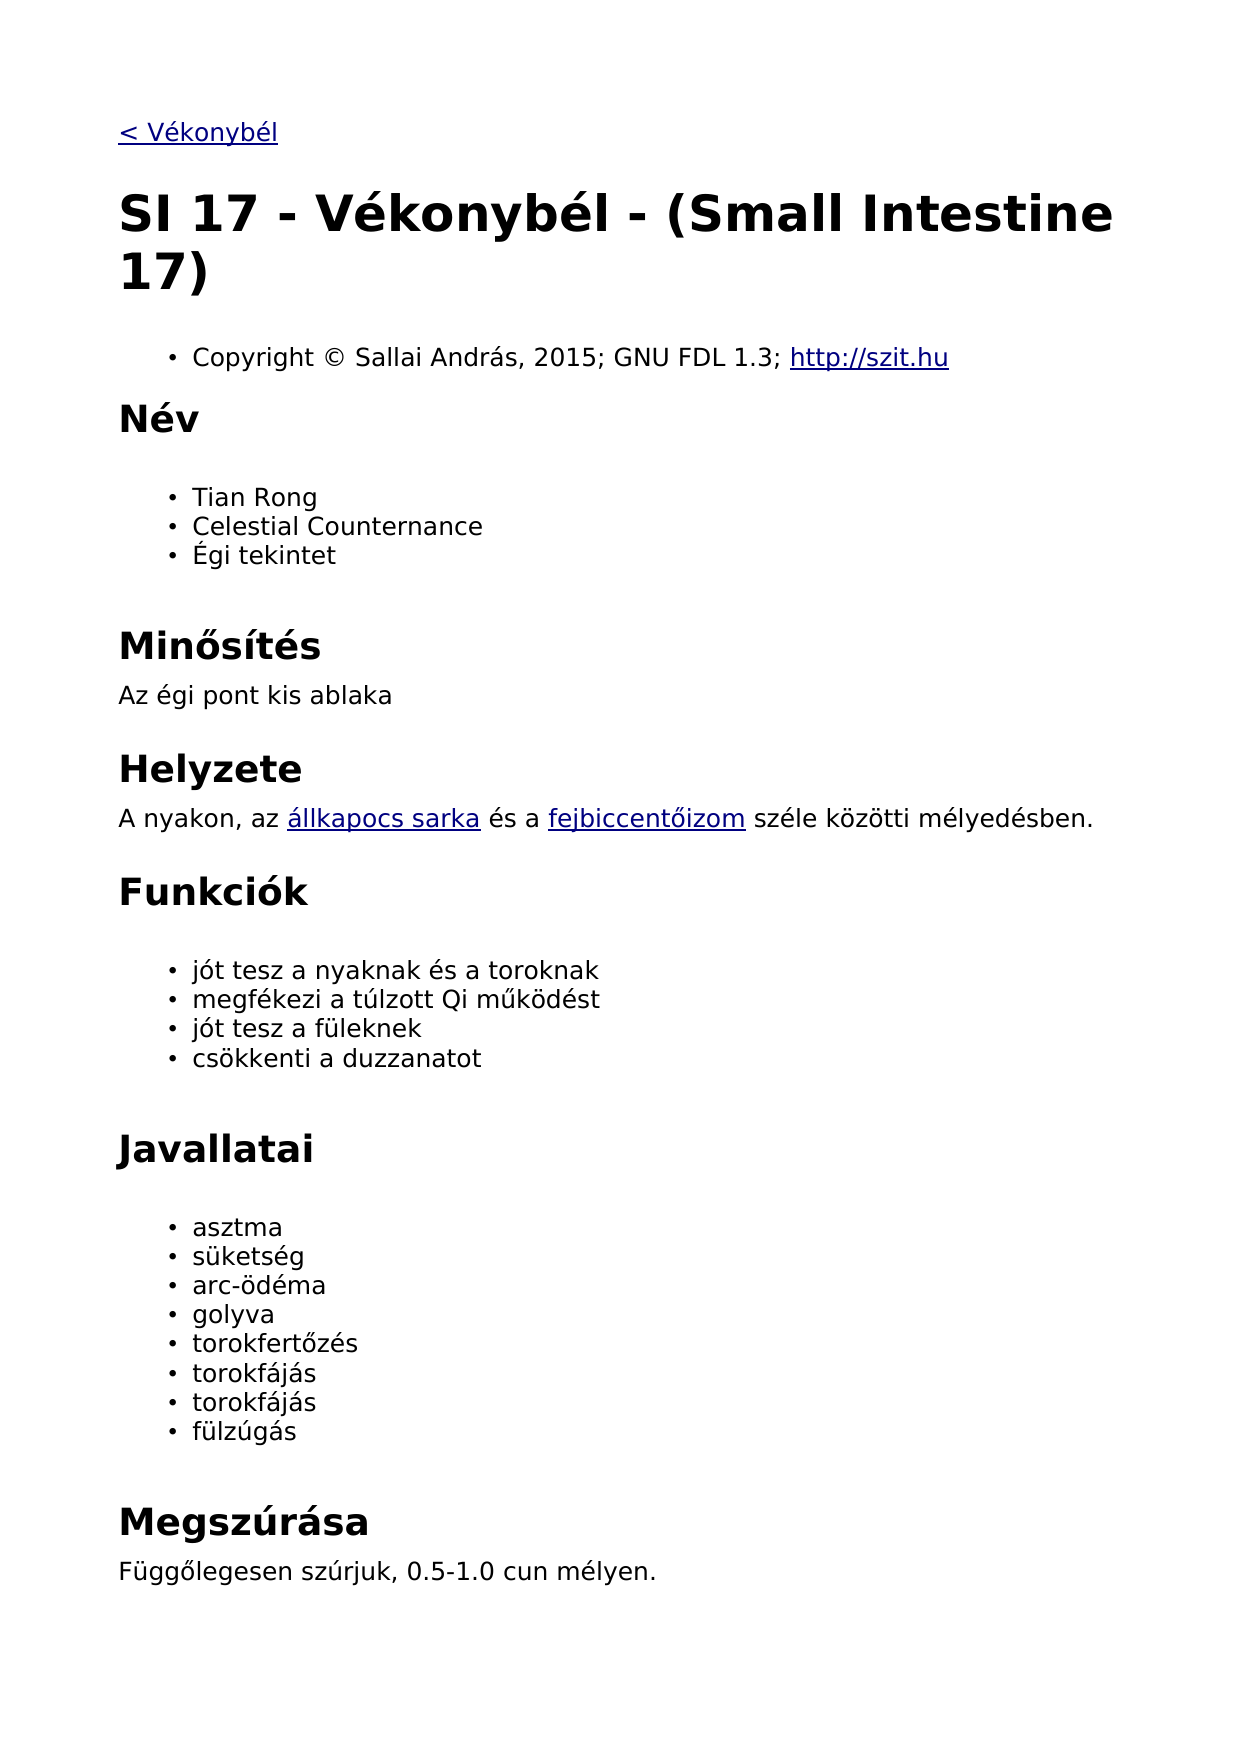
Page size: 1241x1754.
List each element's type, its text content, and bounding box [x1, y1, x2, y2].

subtitle Helyzete [118, 748, 1122, 791]
list Tian Rong [177, 483, 1122, 512]
list golyva [177, 1301, 1122, 1330]
subtitle Minősítés [118, 625, 1122, 669]
text Függőlegesen szúrjuk, 0.5-1.0 cun mélyen. [118, 1557, 1122, 1586]
list Égi tekintet [177, 541, 1122, 571]
text < Vékonybél [118, 118, 1122, 147]
subtitle Javallatai [118, 1127, 1122, 1171]
text Az égi pont kis ablaka [118, 681, 1122, 710]
list jót tesz a nyaknak és a toroknak [177, 956, 1122, 985]
list torokfájás [177, 1388, 1122, 1417]
subtitle SI 17 - Vékonybél - (Small Intestine 17) [118, 185, 1122, 301]
text A nyakon, az állkapocs sarka és a fejbiccentőizom széle közötti mélyedésben. [118, 804, 1122, 833]
list torokfájás [177, 1359, 1122, 1388]
list fülzúgás [177, 1417, 1122, 1446]
list süketség [177, 1242, 1122, 1271]
list megfékezi a túlzott Qi működést [177, 985, 1122, 1014]
list arc-ödéma [177, 1271, 1122, 1301]
list csökkenti a duzzanatot [177, 1044, 1122, 1073]
subtitle Megszúrása [118, 1501, 1122, 1544]
list asztma [177, 1213, 1122, 1242]
list Copyright © Sallai András, 2015; GNU FDL 1.3; http://szit.hu [177, 343, 1122, 372]
list torokfertőzés [177, 1330, 1122, 1359]
list Celestial Counternance [177, 512, 1122, 541]
subtitle Név [118, 397, 1122, 441]
list jót tesz a füleknek [177, 1014, 1122, 1044]
subtitle Funkciók [118, 871, 1122, 914]
